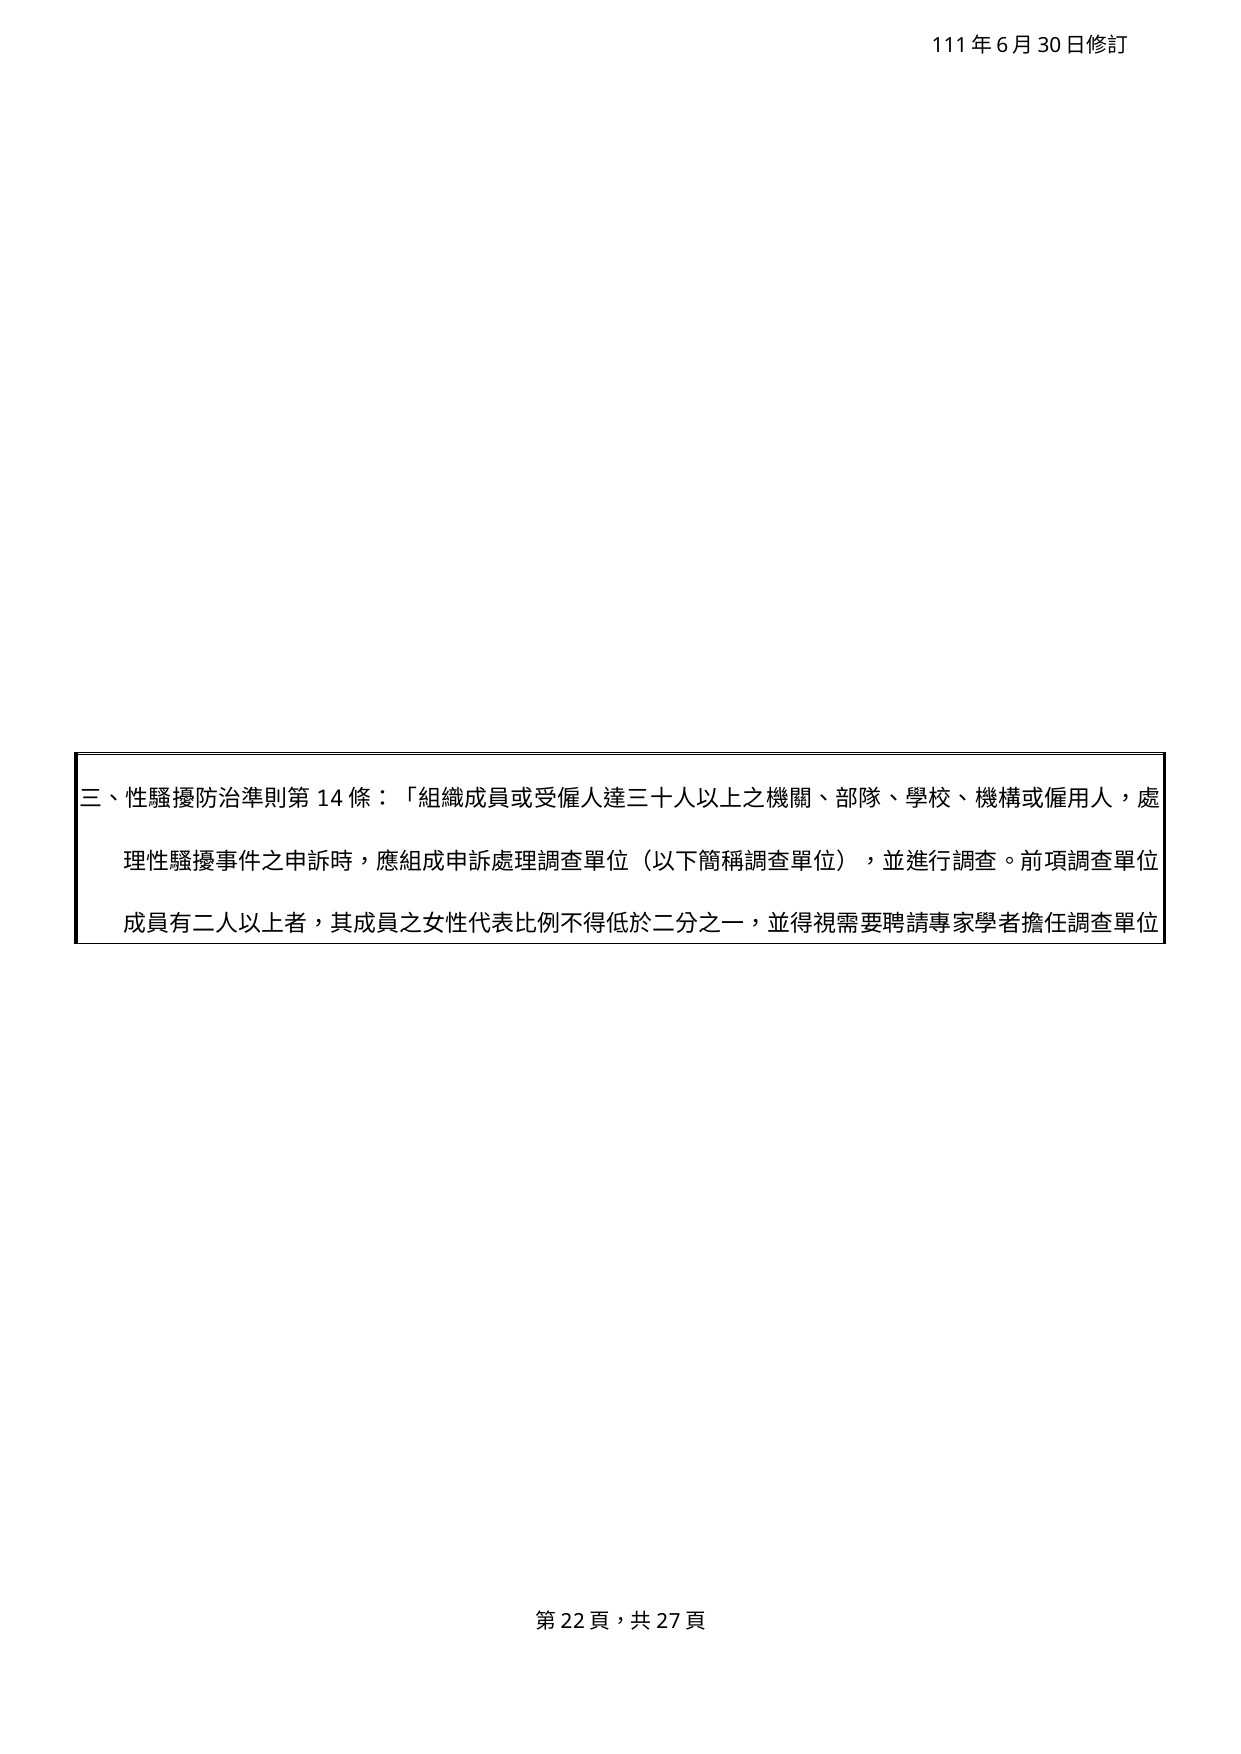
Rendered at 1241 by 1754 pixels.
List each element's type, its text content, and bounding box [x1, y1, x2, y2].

table_cell 三、性騷擾防治準則第14條：「組織成員或受僱人達三十人以上之機關、部隊、學校、機構或僱用人，處理性騷擾事件之申訴時，應組成申訴處理調查單位（以下簡稱調查單位），並進行調查。前項調查單位成員有二人以上者，其成員之女性代表比例不得低於二分之一，並得視需要聘請專家學者擔任調查單位 [78, 755, 1163, 943]
